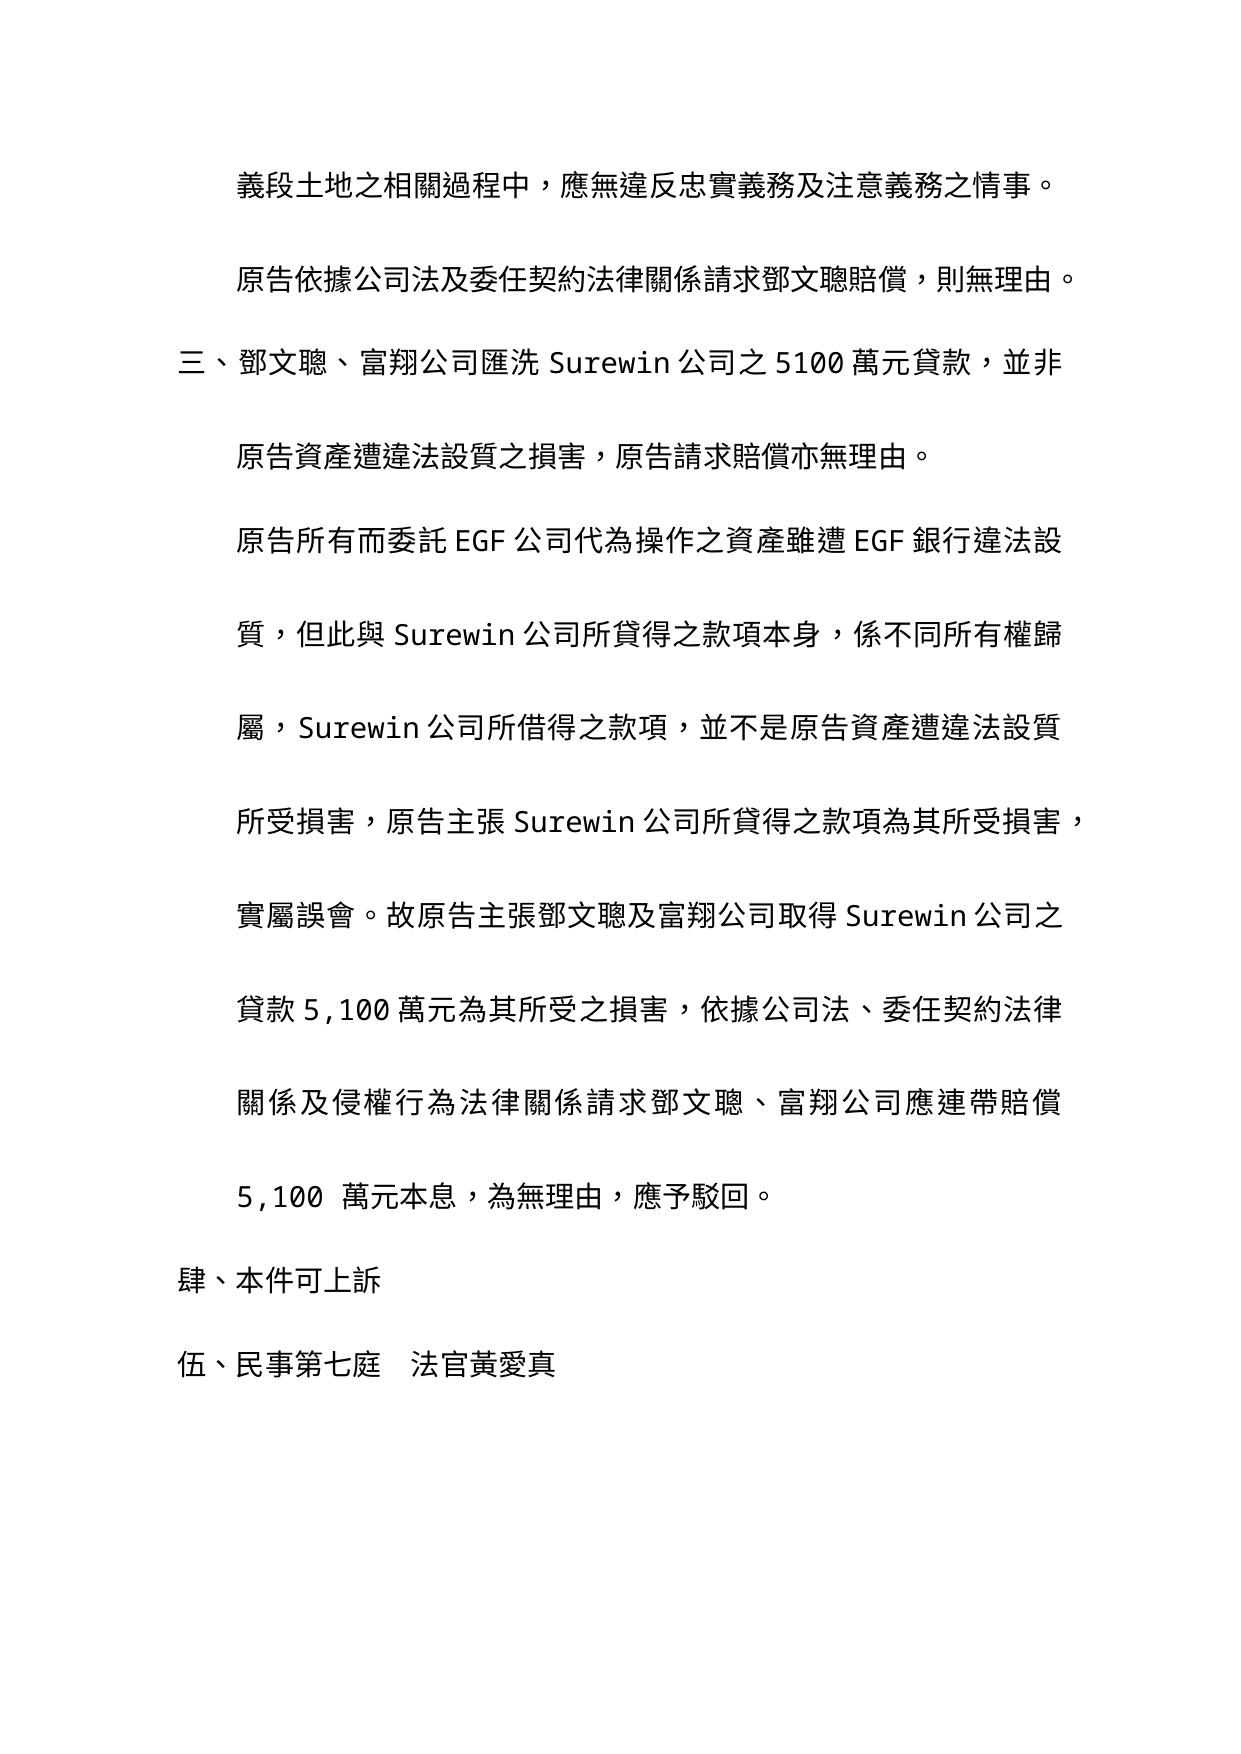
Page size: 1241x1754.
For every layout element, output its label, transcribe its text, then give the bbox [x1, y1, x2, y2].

text 肆、本件可上訴 [177, 1237, 1063, 1299]
text 伍、民事第七庭 法官黃愛真 [177, 1321, 1063, 1383]
text 三、鄧文聰、富翔公司匯洗Surewin公司之5100萬元貸款，並非原告資產遭違法設質之損害，原告請求賠償亦無理由。 [177, 320, 1063, 476]
text (六)綜上，原告出賣信義段土地當時參酌估價報告等多項資訊，已合理考慮估價相關之重要因素而決定出售。故鄧文聰於原告處分信義段土地之相關過程中，應無違反忠實義務及注意義務之情事。原告依據公司法及委任契約法律關係請求鄧文聰賠償，則無理由。 [177, 142, 1063, 298]
text 原告所有而委託EGF公司代為操作之資產雖遭EGF銀行違法設質，但此與Surewin公司所貸得之款項本身，係不同所有權歸屬，Surewin公司所借得之款項，並不是原告資產遭違法設質所受損害，原告主張Surewin公司所貸得之款項為其所受損害，實屬誤會。故原告主張鄧文聰及富翔公司取得Surewin公司之貸款5,100萬元為其所受之損害，依據公司法、委任契約法律關係及侵權行為法律關係請求鄧文聰、富翔公司應連帶賠償5,100 萬元本息，為無理由，應予駁回。 [236, 497, 1063, 1216]
